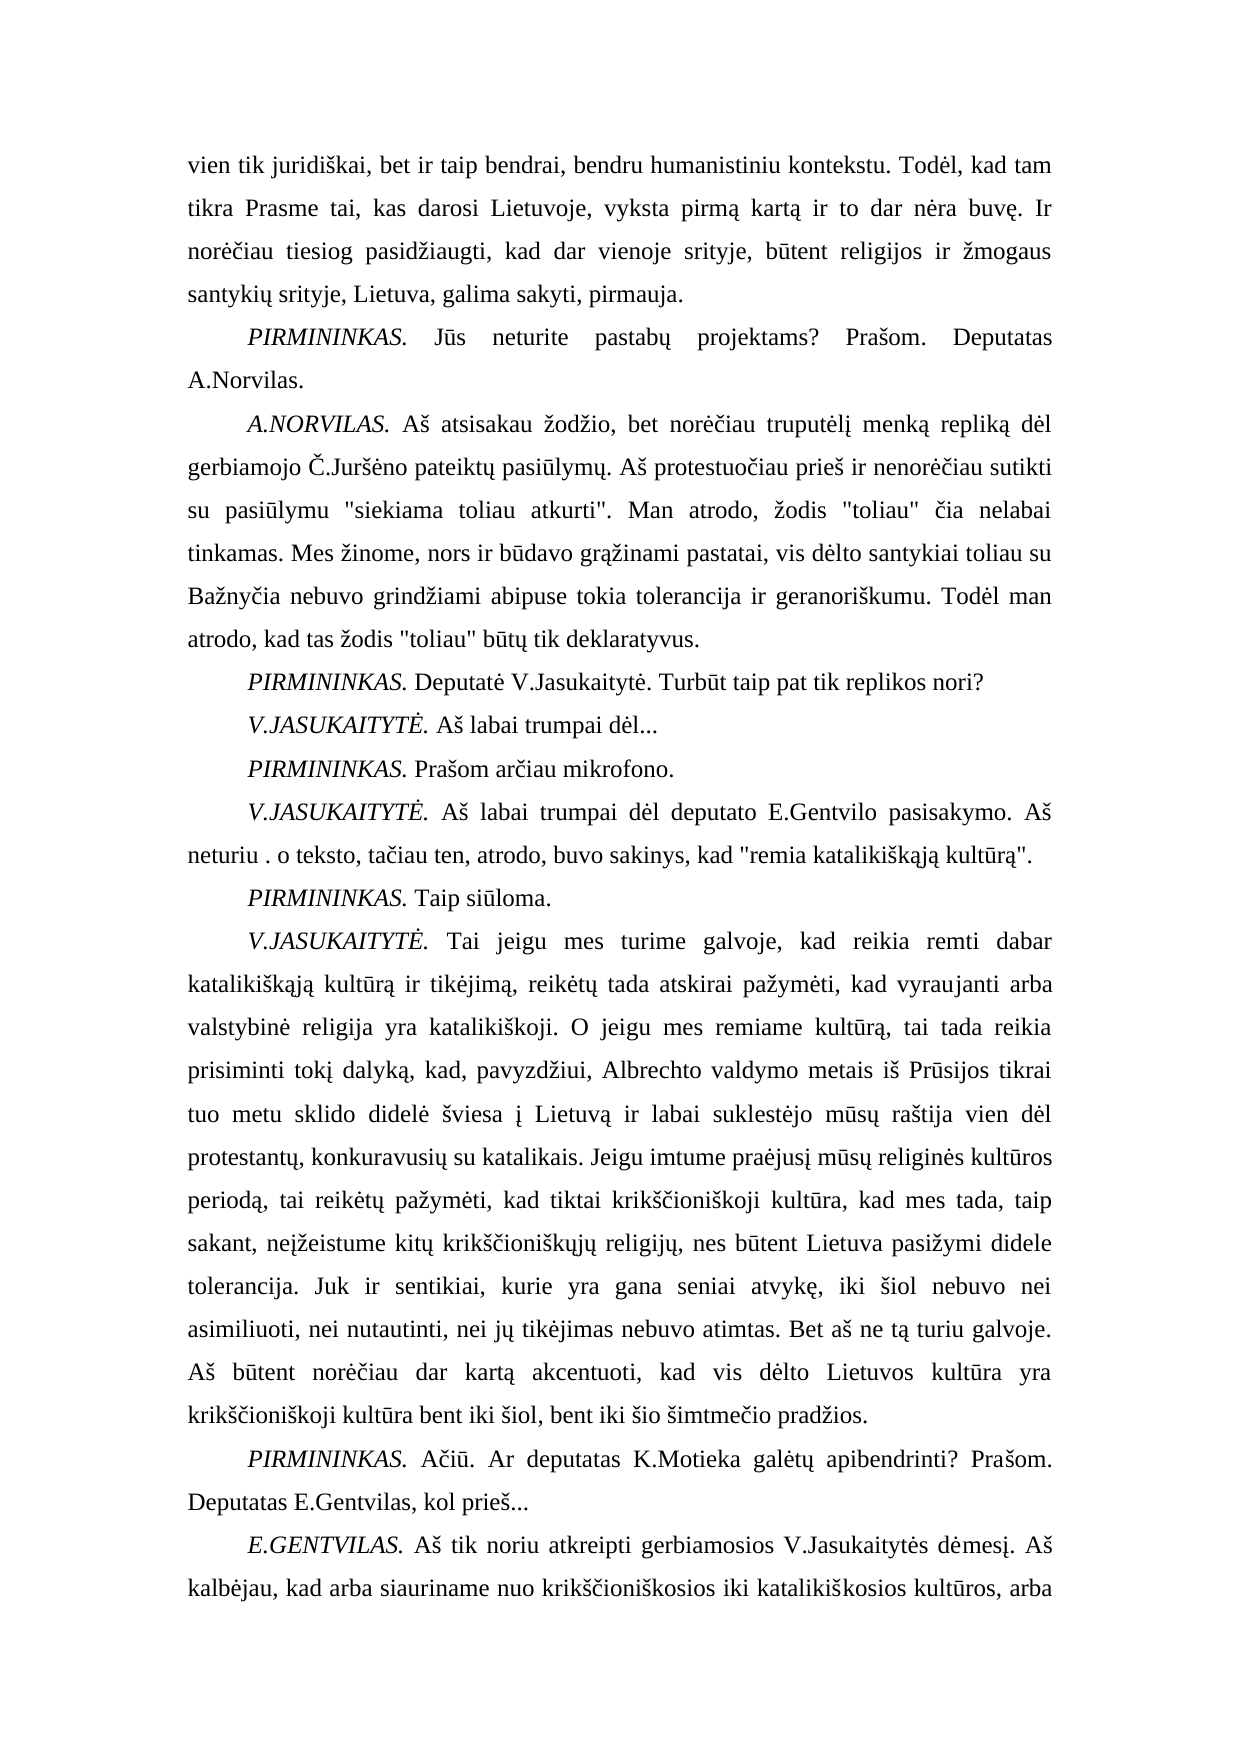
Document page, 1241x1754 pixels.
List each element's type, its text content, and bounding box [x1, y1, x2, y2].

text vien tik juridiškai, bet ir taip bendrai, bendru humanistiniu kontekstu. Todėl, kad tam tikra Prasme tai, kas darosi Lietuvoje, vyksta pirmą kartą ir to dar nėra buvę. Ir norėčiau tiesiog pasidžiaugti, kad dar vienoje srityje, būtent religijos ir žmogaus santykių srityje, Lietuva, galima sakyti, pirmauja. [187, 150, 1053, 308]
text PIRMININKAS. Taip siūloma. [187, 883, 1053, 912]
text PIRMININKAS. Ačiū. Ar deputatas K.Motieka galėtų apibendrinti? Pra­šom. Deputatas E.Gentvilas, kol prieš... [187, 1444, 1053, 1516]
text PIRMININKAS. Deputatė V.Jasukaitytė. Turbūt taip pat tik replikos nori? [187, 667, 1053, 696]
text A.NORVILAS. Aš atsisakau žodžio, bet norėčiau truputėlį menką repliką dėl gerbiamojo Č.Juršėno pateiktų pasiūlymų. Aš protestuočiau prieš ir nenorėčiau sutikti su pasiūlymu "siekiama toliau atkurti". Man atrodo, žodis "toliau" čia nelabai tinkamas. Mes žinome, nors ir būdavo grąžinami pastatai, vis dėlto santykiai toliau su Bažnyčia nebuvo grindžiami abipuse tokia tolerancija ir geranoriškumu. Todėl man atrodo, kad tas žodis "toliau" būtų tik deklaratyvus. [187, 409, 1053, 653]
text PIRMININKAS. Prašom arčiau mikrofono. [187, 754, 1053, 782]
text V.JASUKAITYTĖ. Tai jeigu mes turime galvoje, kad reikia remti dabar katalikiškąją kultūrą ir tikėjimą, reikėtų tada atskirai pažymėti, kad vyrau­janti arba valstybinė religija yra katalikiškoji. O jeigu mes remiame kultūrą, tai tada reikia prisiminti tokį dalyką, kad, pavyzdžiui, Albrechto valdymo metais iš Prūsijos tikrai tuo metu sklido didelė šviesa į Lietuvą ir labai suklestėjo mūsų raštija vien dėl protestantų, konkuravusių su katalikais. Jeigu imtume praėjusį mūsų religinės kultūros periodą, tai reikėtų pažymėti, kad tiktai krikščioniškoji kultūra, kad mes tada, taip sakant, neįžeistume kitų krikščioniškųjų religijų, nes būtent Lietuva pasižymi didele tolerancija. Juk ir sentikiai, kurie yra gana seniai atvykę, iki šiol nebuvo nei asimiliuoti, nei nutautinti, nei jų tikėjimas nebuvo atimtas. Bet aš ne tą turiu galvoje. Aš būtent norėčiau dar kartą akcentuoti, kad vis dėlto Lietuvos kultūra yra krikščioniškoji kultūra bent iki šiol, bent iki šio šimtmečio pradžios. [187, 926, 1053, 1429]
text E.GENTVILAS. Aš tik noriu atkreipti gerbiamosios V.Jasukaitytės dė­mesį. Aš kalbėjau, kad arba siauriname nuo krikščioniškosios iki katalikiš­kosios kultūros, arba [187, 1530, 1053, 1602]
text PIRMININKAS. Jūs neturite pastabų projektams? Prašom. Deputatas A.Norvilas. [187, 322, 1053, 394]
text V.JASUKAITYTĖ. Aš labai trumpai dėl deputato E.Gentvilo pasisakymo. Aš neturiu . o teksto, tačiau ten, atrodo, buvo sakinys, kad "remia katalikiš­kąją kultūrą". [187, 797, 1053, 869]
text V.JASUKAITYTĖ. Aš labai trumpai dėl... [187, 711, 1053, 739]
